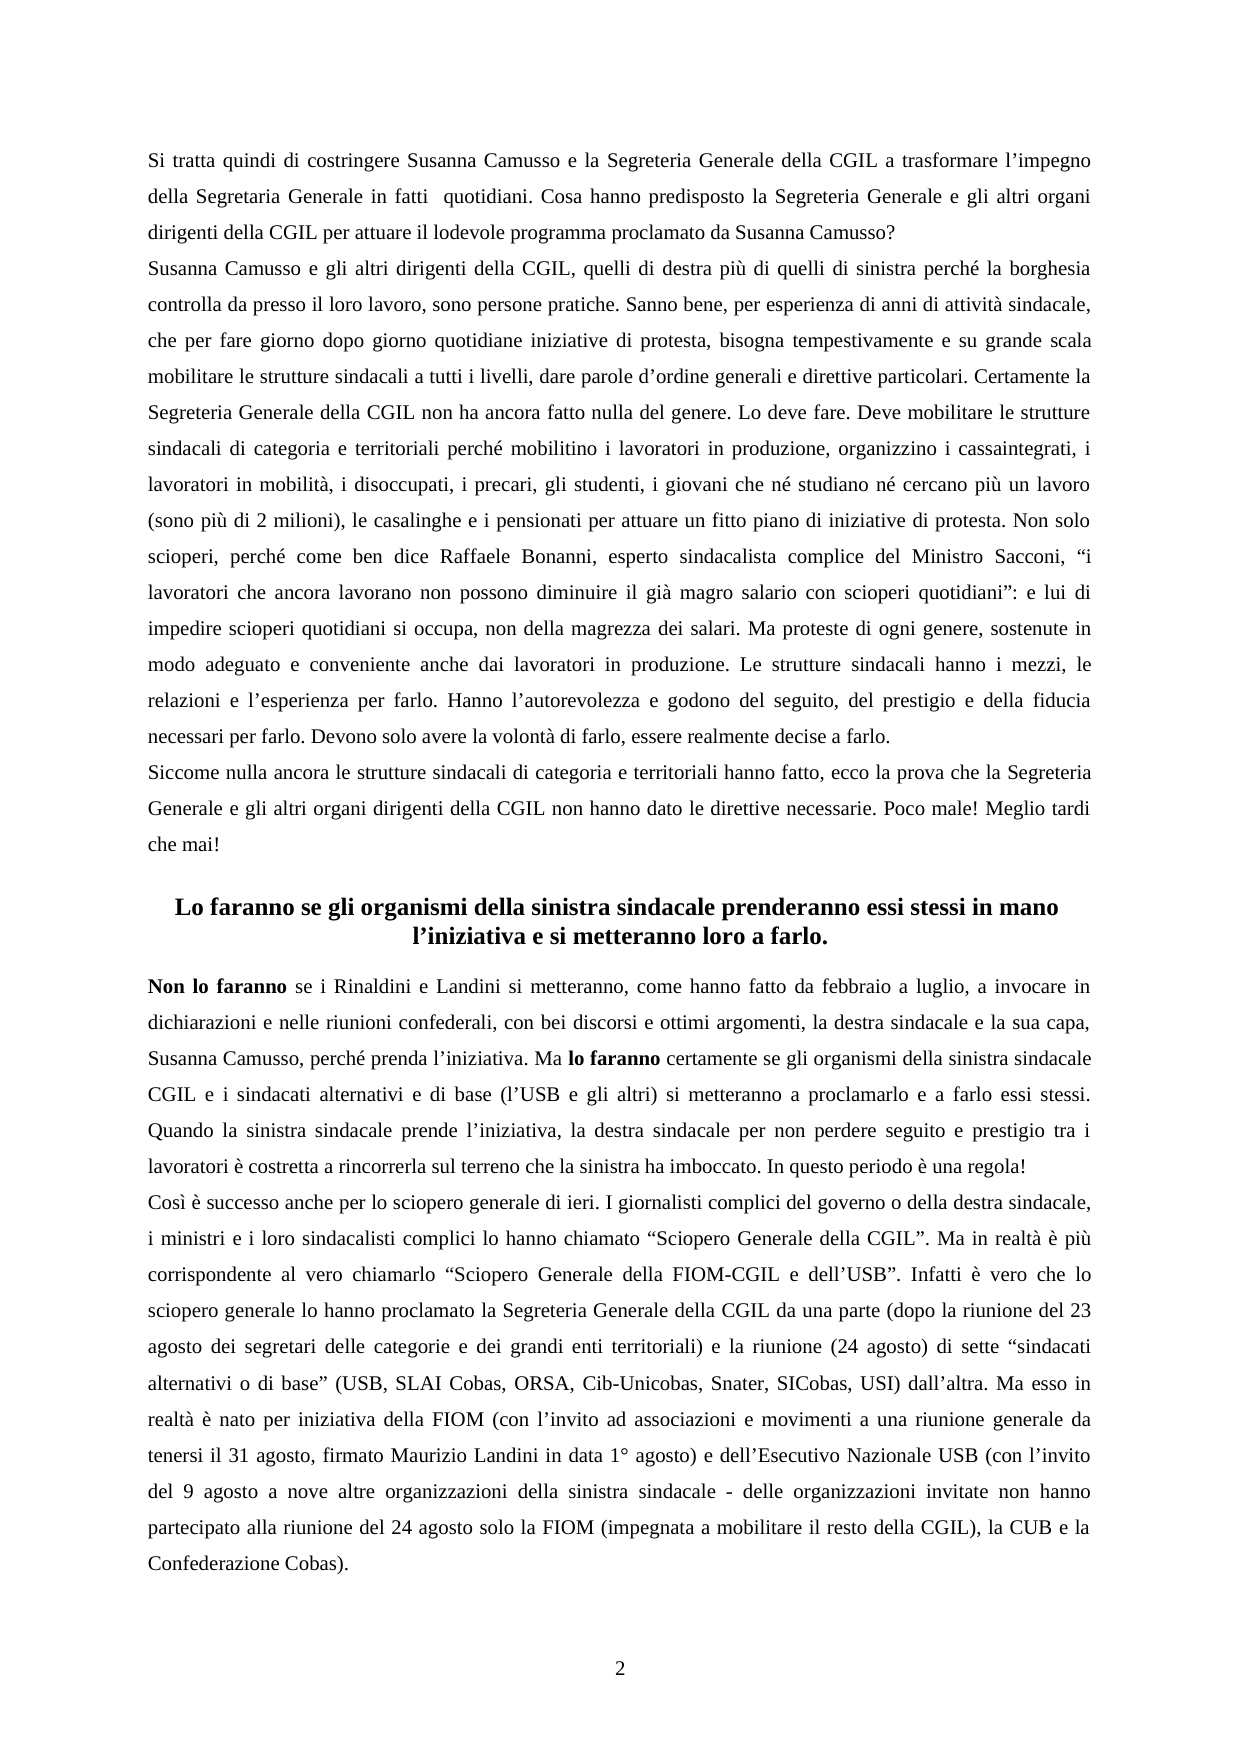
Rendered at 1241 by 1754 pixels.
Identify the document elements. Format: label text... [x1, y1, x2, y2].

text Lo faranno se gli organismi della sinistra sindacale prenderanno essi stessi in mano [148, 892, 1093, 921]
text Non lo faranno se i Rinaldini e Landini si metteranno, come hanno fatto da febbraio a luglio, a invocare in dichiarazioni e nelle riunioni confederali, con bei discorsi e ottimi argomenti, la destra sindacale e la sua capa, Susanna Camusso, perché prenda l’iniziativa. Ma lo faranno certamente se gli organismi della sinistra sindacale CGIL e i sindacati alternativi e di base (l’USB e gli altri) si metteranno a proclamarlo e a farlo essi stessi. Quando la sinistra sindacale prende l’iniziativa, la destra sindacale per non perdere seguito e prestigio tra i lavoratori è costretta a rincorrerla sul terreno che la sinistra ha imboccato. In questo periodo è una regola! [148, 974, 1093, 1178]
text l’iniziativa e si metteranno loro a farlo. [148, 921, 1093, 950]
text Susanna Camusso e gli altri dirigenti della CGIL, quelli di destra più di quelli di sinistra perché la borghesia controlla da presso il loro lavoro, sono persone pratiche. Sanno bene, per esperienza di anni di attività sindacale, che per fare giorno dopo giorno quotidiane iniziative di protesta, bisogna tempestivamente e su grande scala mobilitare le strutture sindacali a tutti i livelli, dare parole d’ordine generali e direttive particolari. Certamente la Segreteria Generale della CGIL non ha ancora fatto nulla del genere. Lo deve fare. Deve mobilitare le strutture sindacali di categoria e territoriali perché mobilitino i lavoratori in produzione, organizzino i cassaintegrati, i lavoratori in mobilità, i disoccupati, i precari, gli studenti, i giovani che né studiano né cercano più un lavoro (sono più di 2 milioni), le casalinghe e i pensionati per attuare un fitto piano di iniziative di protesta. Non solo scioperi, perché come ben dice Raffaele Bonanni, esperto sindacalista complice del Ministro Sacconi, “i lavoratori che ancora lavorano non possono diminuire il già magro salario con scioperi quotidiani”: e lui di impedire scioperi quotidiani si occupa, non della magrezza dei salari. Ma proteste di ogni genere, sostenute in modo adeguato e conveniente anche dai lavoratori in produzione. Le strutture sindacali hanno i mezzi, le relazioni e l’esperienza per farlo. Hanno l’autorevolezza e godono del seguito, del prestigio e della fiducia necessari per farlo. Devono solo avere la volontà di farlo, essere realmente decise a farlo. [148, 256, 1093, 748]
text Si tratta quindi di costringere Susanna Camusso e la Segreteria Generale della CGIL a trasformare l’impegno della Segretaria Generale in fatti quotidiani. Cosa hanno predisposto la Segreteria Generale e gli altri organi dirigenti della CGIL per attuare il lodevole programma proclamato da Susanna Camusso? [148, 148, 1093, 244]
text Così è successo anche per lo sciopero generale di ieri. I giornalisti complici del governo o della destra sindacale, i ministri e i loro sindacalisti complici lo hanno chiamato “Sciopero Generale della CGIL”. Ma in realtà è più corrispondente al vero chiamarlo “Sciopero Generale della FIOM-CGIL e dell’USB”. Infatti è vero che lo sciopero generale lo hanno proclamato la Segreteria Generale della CGIL da una parte (dopo la riunione del 23 agosto dei segretari delle categorie e dei grandi enti territoriali) e la riunione (24 agosto) di sette “sindacati alternativi o di base” (USB, SLAI Cobas, ORSA, Cib-Unicobas, Snater, SICobas, USI) dall’altra. Ma esso in realtà è nato per iniziativa della FIOM (con l’invito ad associazioni e movimenti a una riunione generale da tenersi il 31 agosto, firmato Maurizio Landini in data 1° agosto) e dell’Esecutivo Nazionale USB (con l’invito del 9 agosto a nove altre organizzazioni della sinistra sindacale - delle organizzazioni invitate non hanno partecipato alla riunione del 24 agosto solo la FIOM (impegnata a mobilitare il resto della CGIL), la CUB e la Confederazione Cobas). [148, 1190, 1093, 1575]
text Siccome nulla ancora le strutture sindacali di categoria e territoriali hanno fatto, ecco la prova che la Segreteria Generale e gli altri organi dirigenti della CGIL non hanno dato le direttive necessarie. Poco male! Meglio tardi che mai! [148, 760, 1093, 856]
